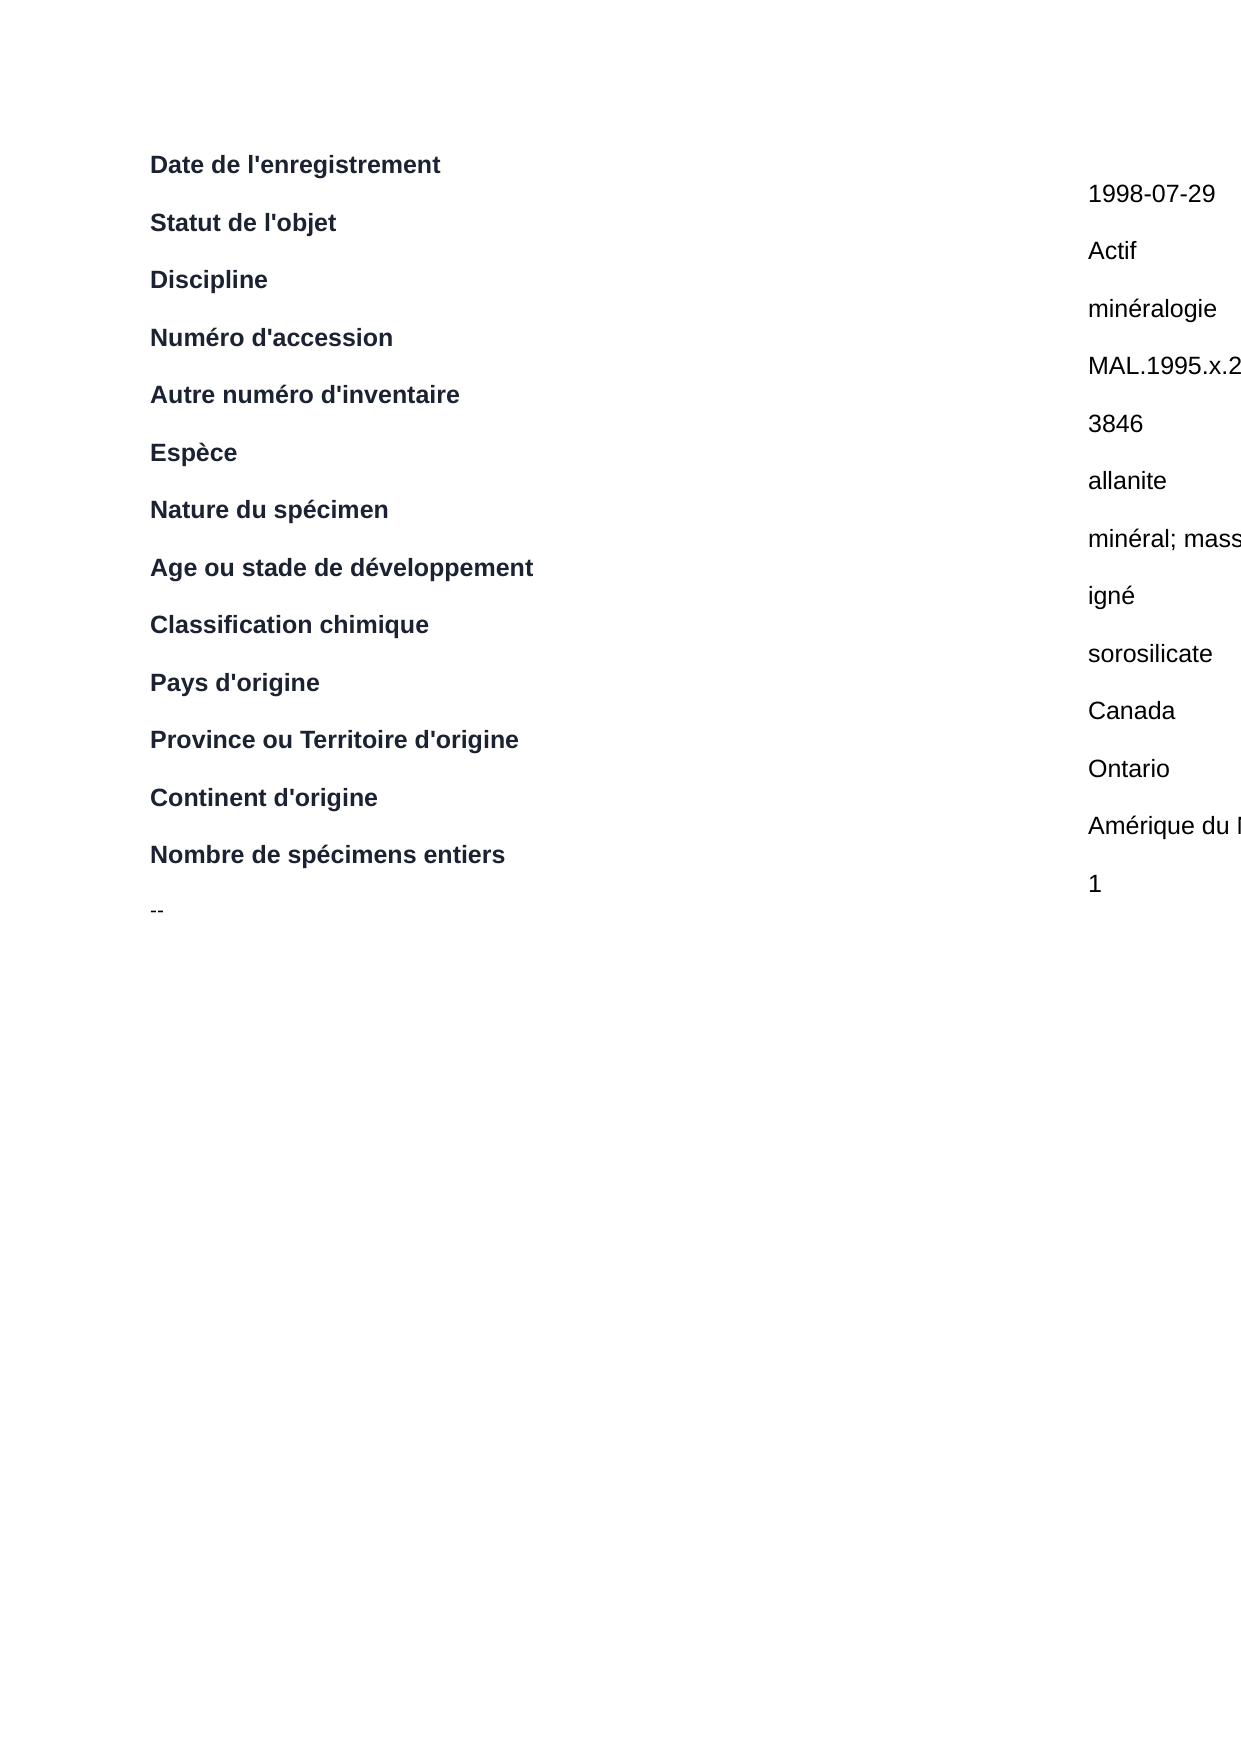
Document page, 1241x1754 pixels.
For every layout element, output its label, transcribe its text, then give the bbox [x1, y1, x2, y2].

text Nature du spécimen [150, 495, 1090, 524]
text 1 [1088, 869, 1240, 897]
text Canada [1088, 696, 1240, 725]
text Pays d'origine [150, 667, 1090, 696]
text -- [150, 897, 1090, 921]
text Nombre de spécimens entiers [150, 840, 1090, 869]
text MAL.1995.x.2236 [1088, 351, 1240, 380]
text Age ou stade de développement [150, 552, 1090, 581]
text minéral; massif; cristallin [1088, 524, 1240, 552]
text 3846 [1088, 409, 1240, 437]
text igné [1088, 581, 1240, 610]
text Date de l'enregistrement [150, 150, 1090, 179]
text Numéro d'accession [150, 322, 1090, 351]
text Ontario [1088, 754, 1240, 782]
text sorosilicate [1088, 639, 1240, 667]
text Amérique du Nord [1088, 811, 1240, 840]
text minéralogie [1088, 294, 1240, 322]
text Discipline [150, 265, 1090, 294]
text Actif [1088, 236, 1240, 265]
text Statut de l'objet [150, 207, 1090, 236]
text Continent d'origine [150, 782, 1090, 811]
text Classification chimique [150, 610, 1090, 639]
text allanite [1088, 466, 1240, 495]
text Province ou Territoire d'origine [150, 725, 1090, 754]
text Autre numéro d'inventaire [150, 380, 1090, 409]
text 1998-07-29 [1088, 179, 1240, 207]
text Espèce [150, 437, 1090, 466]
